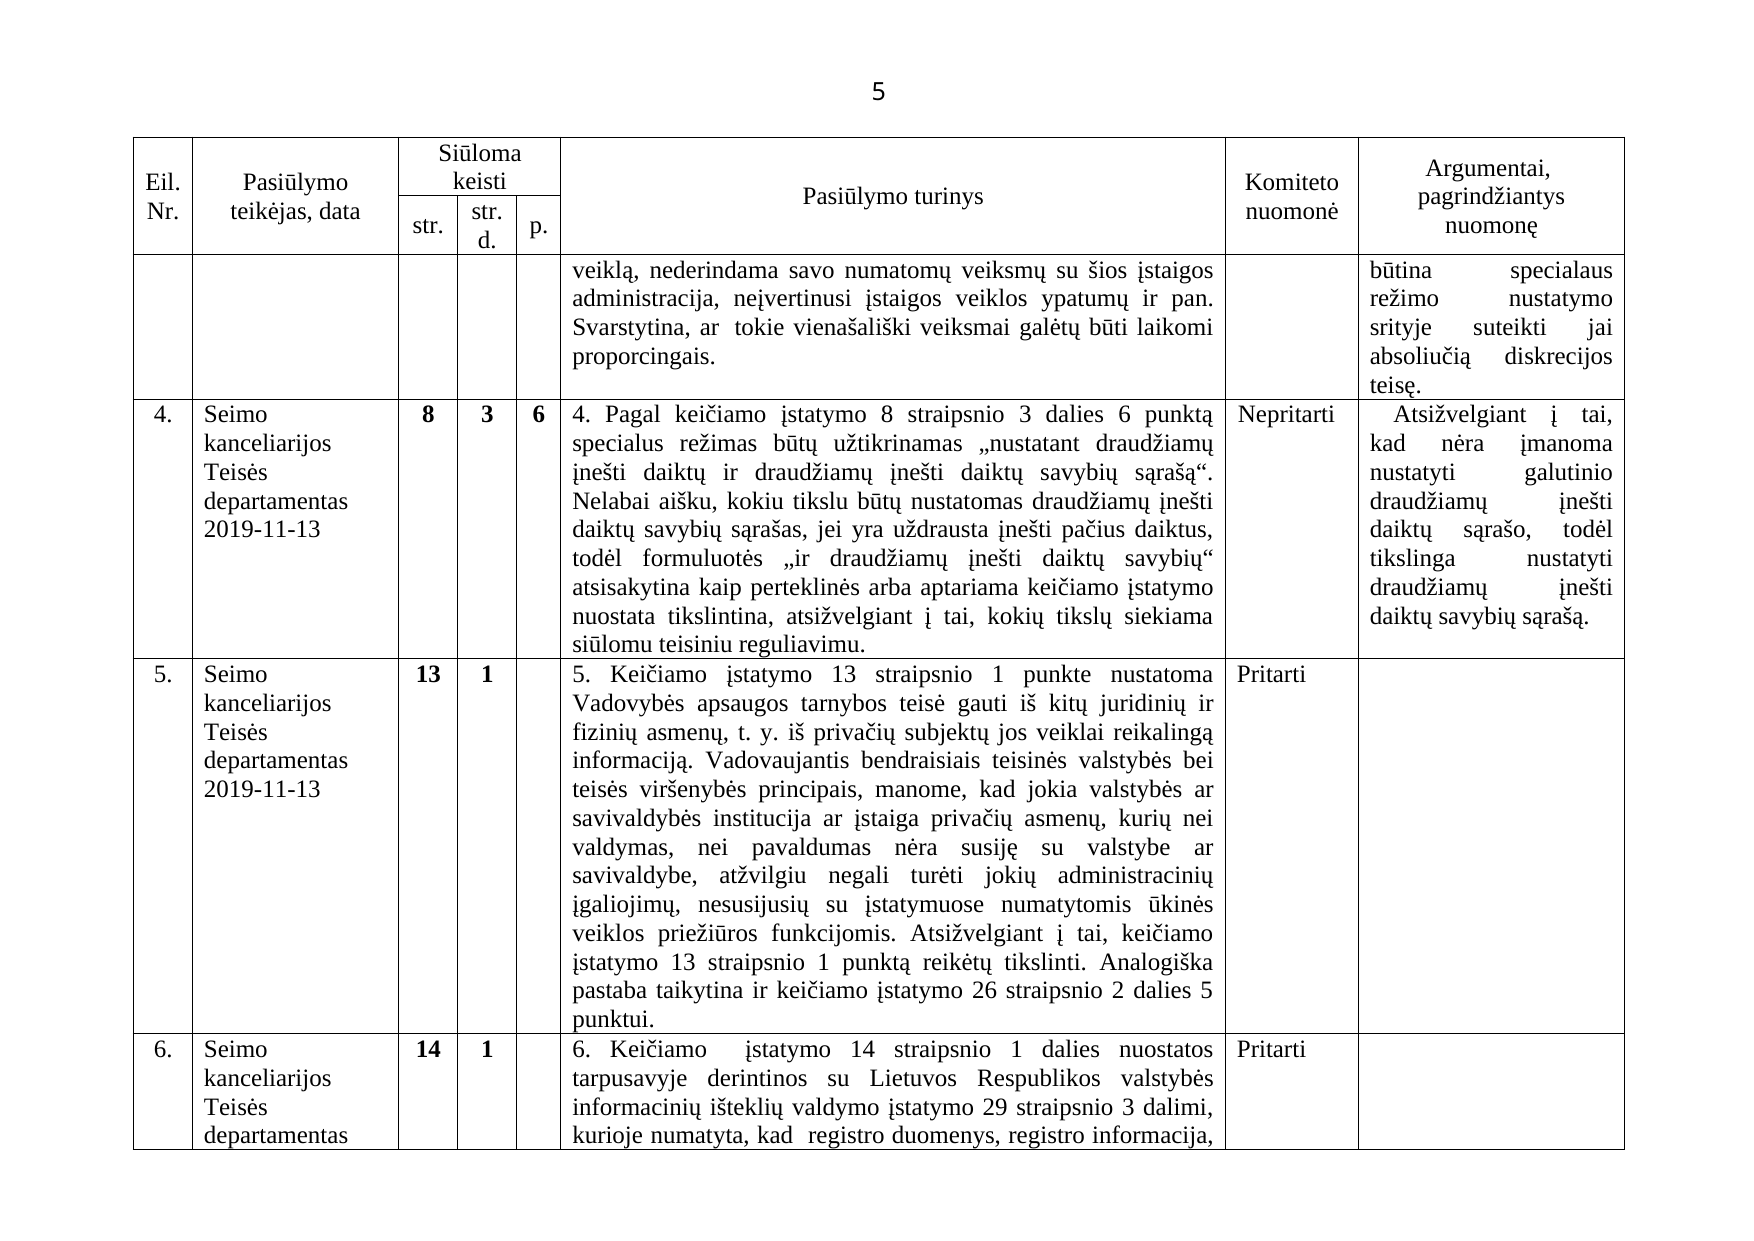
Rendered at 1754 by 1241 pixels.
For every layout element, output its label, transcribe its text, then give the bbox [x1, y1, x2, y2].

table_cell būtina specialaus režimo nustatymo srityje suteikti jai absoliučią diskrecijos teisę. [1359, 255, 1624, 398]
table_cell 6. Keičiamo įstatymo 14 straipsnio 1 dalies nuostatos tarpusavyje derintinos su Lietuvos Respublikos valstybės informacinių išteklių valdymo įstatymo 29 straipsnio 3 dalimi, kurioje numatyta, kad registro duomenys, registro informacija, [561, 1034, 1225, 1149]
table_cell Seimo kanceliarijos Teisės departamentas 2019-11-13 [193, 659, 398, 1033]
table_cell Seimo kanceliarijos Teisės departamentas [193, 1034, 398, 1149]
table_cell Atsižvelgiant į tai, kad nėra įmanoma nustatyti galutinio draudžiamų įnešti daiktų sąrašo, todėl tikslinga nustatyti draudžiamų įnešti daiktų savybių sąrašą. [1359, 400, 1624, 658]
table_cell 13 [399, 659, 457, 1033]
table_header Pasiūlymo teikėjas, data [193, 138, 398, 254]
table_cell [458, 255, 516, 398]
table_cell 5. [134, 659, 192, 1033]
table_header Argumentai, pagrindžiantys nuomonę [1359, 138, 1624, 254]
table_cell 5. Keičiamo įstatymo 13 straipsnio 1 punkte nustatoma Vadovybės apsaugos tarnybos teisė gauti iš kitų juridinių ir fizinių asmenų, t. y. iš privačių subjektų jos veiklai reikalingą informaciją. Vadovaujantis bendraisiais teisinės valstybės bei teisės viršenybės principais, manome, kad jokia valstybės ar savivaldybės institucija ar įstaiga privačių asmenų, kurių nei valdymas, nei pavaldumas nėra susiję su valstybe ar savivaldybe, atžvilgiu negali turėti jokių administracinių įgaliojimų, nesusijusių su įstatymuose numatytomis ūkinės veiklos priežiūros funkcijomis. Atsižvelgiant į tai, keičiamo įstatymo 13 straipsnio 1 punktą reikėtų tikslinti. Analogiška pastaba taikytina ir keičiamo įstatymo 26 straipsnio 2 dalies 5 punktui. [561, 659, 1225, 1033]
table_cell Pritarti [1226, 1034, 1358, 1149]
table_header Eil. Nr. [134, 138, 192, 254]
table_cell Seimo kanceliarijos Teisės departamentas 2019-11-13 [193, 400, 398, 658]
table_cell [399, 255, 457, 398]
table_cell 1 [458, 659, 516, 1033]
table_cell veiklą, nederindama savo numatomų veiksmų su šios įstaigos administracija, neįvertinusi įstaigos veiklos ypatumų ir pan. Svarstytina, ar tokie vienašališki veiksmai galėtų būti laikomi proporcingais. [561, 255, 1225, 398]
table_header Komiteto nuomonė [1226, 138, 1358, 254]
table_cell [134, 255, 192, 398]
table_header Pasiūlymo turinys [561, 138, 1225, 254]
table_cell [1226, 255, 1358, 398]
table_cell 6. [134, 1034, 192, 1149]
table_cell [1359, 1034, 1624, 1149]
table_cell [1359, 659, 1624, 1033]
table_cell [517, 659, 560, 1033]
table_cell 1 [458, 1034, 516, 1149]
table_cell [517, 255, 560, 398]
table_cell 8 [399, 400, 457, 658]
table_cell str. d. [458, 196, 516, 254]
table_cell 6 [517, 400, 560, 658]
table_cell Nepritarti [1226, 400, 1358, 658]
table_cell str. [399, 196, 457, 254]
table_cell 14 [399, 1034, 457, 1149]
table_cell [193, 255, 398, 398]
table_header Siūloma keisti [399, 138, 560, 195]
table_cell Pritarti [1226, 659, 1358, 1033]
table_cell p. [517, 196, 560, 254]
table_cell [517, 1034, 560, 1149]
table_cell 3 [458, 400, 516, 658]
table_cell 4. Pagal keičiamo įstatymo 8 straipsnio 3 dalies 6 punktą specialus režimas būtų užtikrinamas „nustatant draudžiamų įnešti daiktų ir draudžiamų įnešti daiktų savybių sąrašą“. Nelabai aišku, kokiu tikslu būtų nustatomas draudžiamų įnešti daiktų savybių sąrašas, jei yra uždrausta įnešti pačius daiktus, todėl formuluotės „ir draudžiamų įnešti daiktų savybių“ atsisakytina kaip perteklinės arba aptariama keičiamo įstatymo nuostata tikslintina, atsižvelgiant į tai, kokių tikslų siekiama siūlomu teisiniu reguliavimu. [561, 400, 1225, 658]
table_cell 4. [134, 400, 192, 658]
